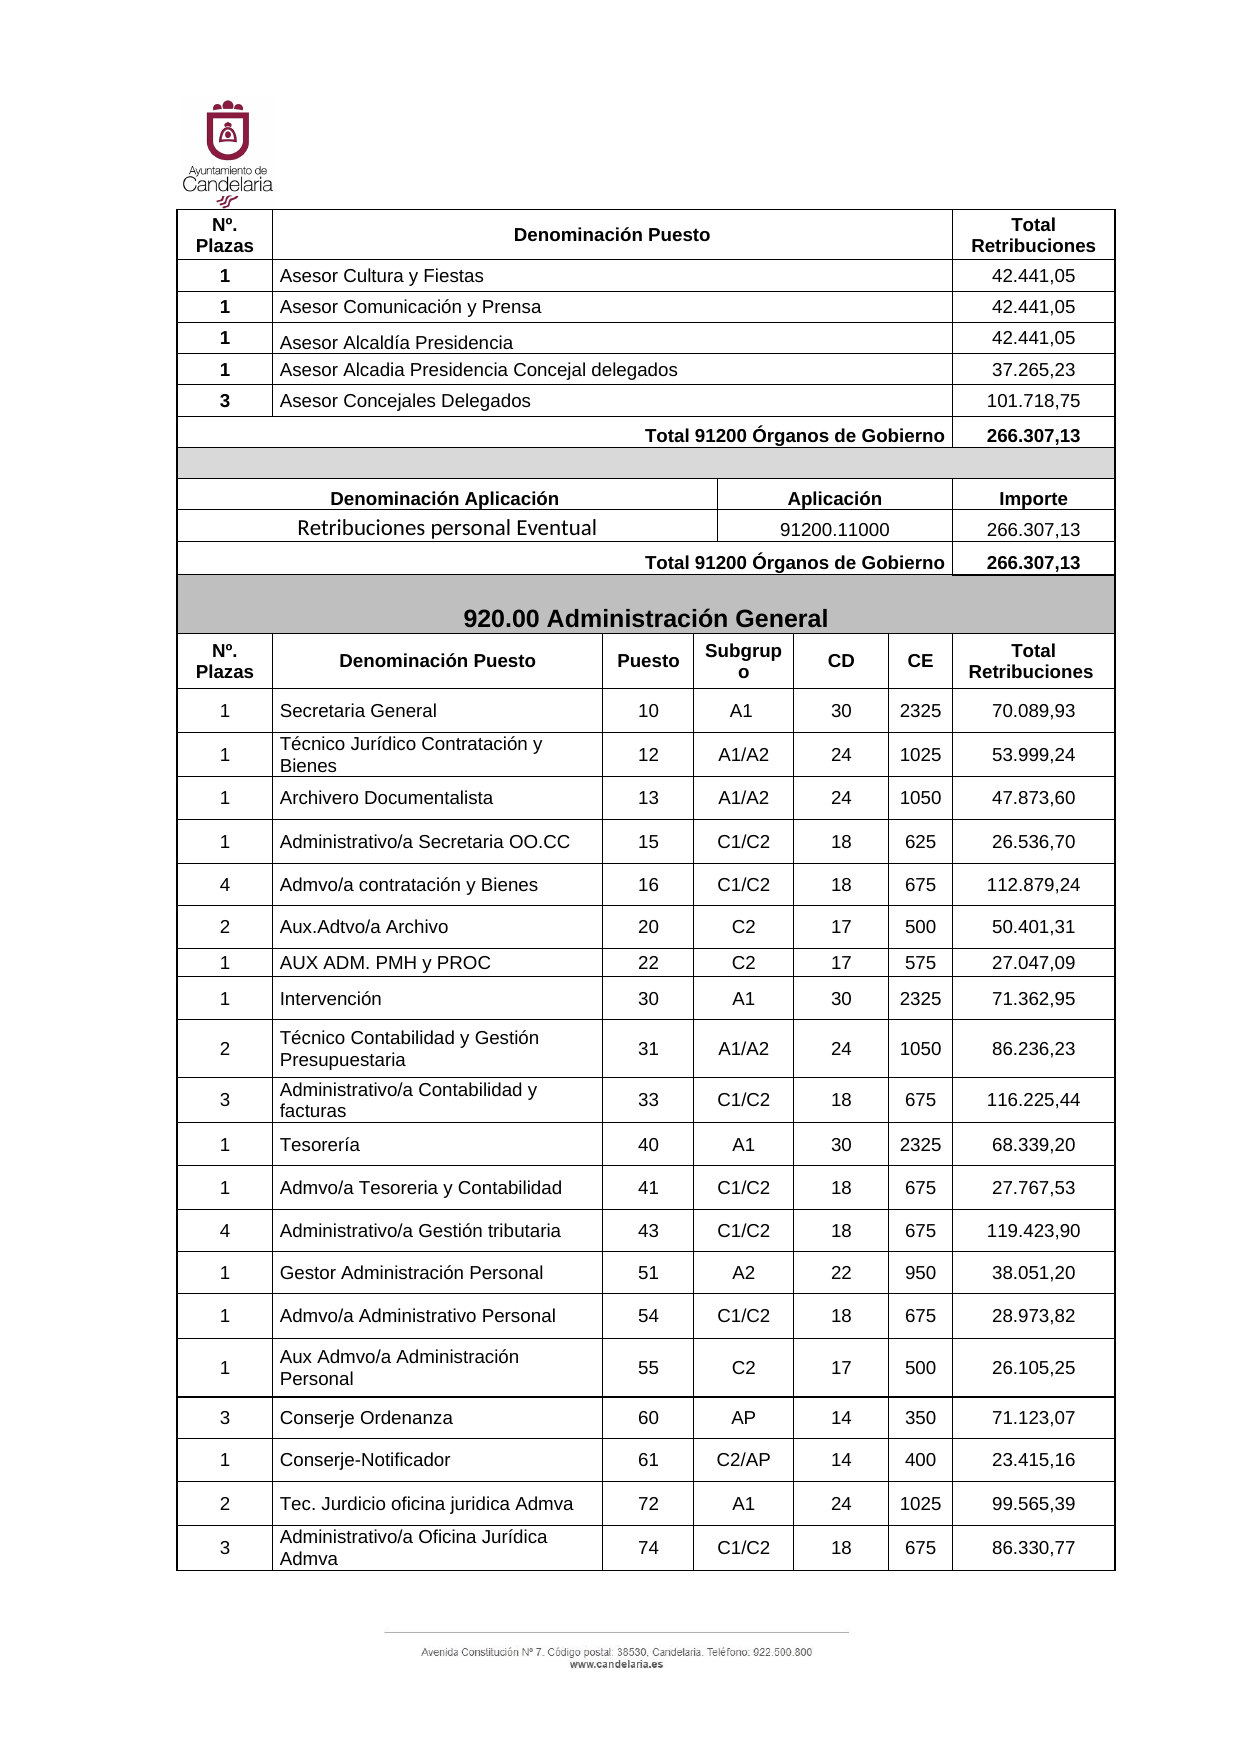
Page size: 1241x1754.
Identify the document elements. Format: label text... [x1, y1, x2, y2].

table_cell Denominación Aplicación [178, 479, 717, 509]
table_cell 500 [889, 906, 952, 948]
table_cell 950 [889, 1252, 952, 1293]
table_cell 1050 [889, 1020, 952, 1077]
table_cell 1 [178, 1339, 272, 1396]
table_cell 1 [178, 354, 272, 384]
table_cell C1/C2 [694, 1166, 793, 1209]
table_cell 15 [603, 820, 693, 863]
table_cell 1 [178, 1294, 272, 1337]
table_cell 17 [794, 949, 888, 976]
table_cell Total Retribuciones [953, 210, 1114, 259]
table_cell 86.236,23 [953, 1020, 1114, 1077]
table_cell 20 [603, 906, 693, 948]
table_cell Administrativo/a Contabilidad y facturas [273, 1078, 602, 1122]
table_cell 675 [889, 864, 952, 905]
table_cell 23.415,16 [953, 1439, 1114, 1481]
table_cell Administrativo/a Gestión tributaria [273, 1210, 602, 1251]
table_cell C2/AP [694, 1439, 793, 1481]
table_cell Gestor Administración Personal [273, 1252, 602, 1293]
table_cell 17 [794, 1339, 888, 1396]
table_cell 1 [178, 323, 272, 353]
table_cell 22 [603, 949, 693, 976]
table_cell 14 [794, 1398, 888, 1438]
table_cell Tesorería [273, 1123, 602, 1165]
table_cell 4 [178, 864, 272, 905]
table_cell 27.767,53 [953, 1166, 1114, 1209]
table_cell 61 [603, 1439, 693, 1481]
table_cell 41 [603, 1166, 693, 1209]
table_cell 266.307,13 [953, 510, 1114, 541]
table_cell C1/C2 [694, 1078, 793, 1122]
table_cell 1025 [889, 733, 952, 776]
table_cell 2 [178, 1020, 272, 1077]
table_cell 3 [178, 385, 272, 416]
table_cell Secretaria General [273, 689, 602, 732]
table_cell 24 [794, 733, 888, 776]
table_cell 70.089,93 [953, 689, 1114, 732]
table_cell 18 [794, 1294, 888, 1337]
table_cell 675 [889, 1526, 952, 1569]
table_cell 54 [603, 1294, 693, 1337]
table_cell 22 [794, 1252, 888, 1293]
table_cell Admvo/a Administrativo Personal [273, 1294, 602, 1337]
table_cell 2325 [889, 689, 952, 732]
table_cell 1 [178, 1123, 272, 1165]
table_cell C2 [694, 1339, 793, 1396]
table_cell 71.123,07 [953, 1398, 1114, 1438]
table_cell Total Retribuciones [953, 634, 1114, 688]
table_cell C1/C2 [694, 1294, 793, 1337]
table_cell Administrativo/a Oficina Jurídica Admva [273, 1526, 602, 1569]
table_cell A1 [694, 1482, 793, 1525]
table_cell AUX ADM. PMH y PROC [273, 949, 602, 976]
table_cell C1/C2 [694, 820, 793, 863]
table_cell A1/A2 [694, 733, 793, 776]
table_cell 119.423,90 [953, 1210, 1114, 1251]
table_cell 30 [794, 689, 888, 732]
table_cell 1050 [889, 777, 952, 818]
table_cell Técnico Jurídico Contratación y Bienes [273, 733, 602, 776]
table_cell 675 [889, 1294, 952, 1337]
table_cell 1 [178, 260, 272, 291]
table_cell 91200.11000 [718, 510, 952, 541]
table_cell 675 [889, 1078, 952, 1122]
table_cell 12 [603, 733, 693, 776]
table_cell 1 [178, 777, 272, 818]
table_cell Nº. Plazas [178, 634, 272, 688]
table_cell Asesor Alcadia Presidencia Concejal delegados [273, 354, 952, 384]
table_cell Denominación Puesto [273, 210, 952, 259]
table_cell 920.00 Administración General [178, 575, 1114, 633]
table_cell 40 [603, 1123, 693, 1165]
table_cell 26.105,25 [953, 1339, 1114, 1396]
table_cell Subgrupo [694, 634, 793, 688]
table_cell Denominación Puesto [273, 634, 602, 688]
table_cell CD [794, 634, 888, 688]
table_cell 24 [794, 777, 888, 818]
table_cell Archivero Documentalista [273, 777, 602, 818]
table_cell 350 [889, 1398, 952, 1438]
table_cell 1 [178, 733, 272, 776]
table_cell 42.441,05 [953, 260, 1114, 291]
table_cell Total 91200 Órganos de Gobierno [178, 417, 952, 447]
table_cell 38.051,20 [953, 1252, 1114, 1293]
table_cell Aplicación [718, 479, 952, 509]
table_cell C2 [694, 949, 793, 976]
table_cell 37.265,23 [953, 354, 1114, 384]
table_cell 116.225,44 [953, 1078, 1114, 1122]
table_cell Conserje Ordenanza [273, 1398, 602, 1438]
table_cell 112.879,24 [953, 864, 1114, 905]
table_cell 266.307,13 [953, 417, 1114, 447]
table_cell 18 [794, 1078, 888, 1122]
table_cell A1 [694, 1123, 793, 1165]
table_cell 43 [603, 1210, 693, 1251]
table_cell 575 [889, 949, 952, 976]
table_cell 1 [178, 977, 272, 1019]
table_cell C1/C2 [694, 1210, 793, 1251]
table_cell 72 [603, 1482, 693, 1525]
table_cell 18 [794, 1166, 888, 1209]
table_cell Importe [953, 479, 1114, 509]
table_cell 42.441,05 [953, 292, 1114, 322]
table_cell 28.973,82 [953, 1294, 1114, 1337]
table_cell 31 [603, 1020, 693, 1077]
table_cell 86.330,77 [953, 1526, 1114, 1569]
table_cell 4 [178, 1210, 272, 1251]
table_cell Retribuciones personal Eventual [178, 510, 717, 541]
table_cell A1 [694, 689, 793, 732]
table_cell 1 [178, 1166, 272, 1209]
table_cell Asesor Concejales Delegados [273, 385, 952, 416]
table_cell 675 [889, 1166, 952, 1209]
table_cell 1 [178, 292, 272, 322]
table_cell 1 [178, 949, 272, 976]
table_cell 18 [794, 864, 888, 905]
table_cell A2 [694, 1252, 793, 1293]
table_cell 1 [178, 820, 272, 863]
table_cell 266.307,13 [953, 542, 1114, 573]
table_cell 24 [794, 1020, 888, 1077]
table_cell [178, 448, 1114, 478]
table_cell 74 [603, 1526, 693, 1569]
table_cell 14 [794, 1439, 888, 1481]
table_cell 24 [794, 1482, 888, 1525]
table_cell C2 [694, 906, 793, 948]
table_cell 101.718,75 [953, 385, 1114, 416]
table_cell 13 [603, 777, 693, 818]
table_cell 3 [178, 1078, 272, 1122]
table_cell 50.401,31 [953, 906, 1114, 948]
table_cell 26.536,70 [953, 820, 1114, 863]
table_cell AP [694, 1398, 793, 1438]
table_cell Total 91200 Órganos de Gobierno [178, 542, 952, 573]
table_cell 18 [794, 1210, 888, 1251]
table_cell 3 [178, 1526, 272, 1569]
table_cell Nº. Plazas [178, 210, 272, 259]
table_cell Intervención [273, 977, 602, 1019]
table_cell 18 [794, 1526, 888, 1569]
table_cell 60 [603, 1398, 693, 1438]
table_cell 2325 [889, 1123, 952, 1165]
table_cell 3 [178, 1398, 272, 1438]
table_cell 53.999,24 [953, 733, 1114, 776]
table_cell Aux Admvo/a Administración Personal [273, 1339, 602, 1396]
table_cell 71.362,95 [953, 977, 1114, 1019]
table_cell 16 [603, 864, 693, 905]
table_cell 500 [889, 1339, 952, 1396]
table_cell 30 [603, 977, 693, 1019]
table_cell Puesto [603, 634, 693, 688]
table_cell 99.565,39 [953, 1482, 1114, 1525]
table_cell A1 [694, 977, 793, 1019]
table_cell Conserje-Notificador [273, 1439, 602, 1481]
table_cell 55 [603, 1339, 693, 1396]
table_cell 2 [178, 906, 272, 948]
table_cell Administrativo/a Secretaria OO.CC [273, 820, 602, 863]
table_cell 47.873,60 [953, 777, 1114, 818]
table_cell 30 [794, 1123, 888, 1165]
table_cell Aux.Adtvo/a Archivo [273, 906, 602, 948]
table_cell A1/A2 [694, 1020, 793, 1077]
table_cell Asesor Alcaldía Presidencia [273, 323, 952, 353]
table_cell C1/C2 [694, 1526, 793, 1569]
table_cell 10 [603, 689, 693, 732]
table_cell Admvo/a Tesoreria y Contabilidad [273, 1166, 602, 1209]
table_cell 1 [178, 1439, 272, 1481]
table_cell 33 [603, 1078, 693, 1122]
table_cell 18 [794, 820, 888, 863]
table_cell 2325 [889, 977, 952, 1019]
table_cell 1025 [889, 1482, 952, 1525]
table_cell 17 [794, 906, 888, 948]
table_cell 27.047,09 [953, 949, 1114, 976]
table_cell 2 [178, 1482, 272, 1525]
table_cell 400 [889, 1439, 952, 1481]
table_cell Asesor Cultura y Fiestas [273, 260, 952, 291]
table_cell 1 [178, 689, 272, 732]
table_cell Admvo/a contratación y Bienes [273, 864, 602, 905]
table_cell 51 [603, 1252, 693, 1293]
table_cell 42.441,05 [953, 323, 1114, 353]
table_cell 68.339,20 [953, 1123, 1114, 1165]
table_cell 30 [794, 977, 888, 1019]
table_cell Técnico Contabilidad y Gestión Presupuestaria [273, 1020, 602, 1077]
table_cell C1/C2 [694, 864, 793, 905]
table_cell 1 [178, 1252, 272, 1293]
table_cell A1/A2 [694, 777, 793, 818]
table_cell 675 [889, 1210, 952, 1251]
table_cell CE [889, 634, 952, 688]
table_cell Asesor Comunicación y Prensa [273, 292, 952, 322]
table_cell Tec. Jurdicio oficina juridica Admva [273, 1482, 602, 1525]
table_cell 625 [889, 820, 952, 863]
